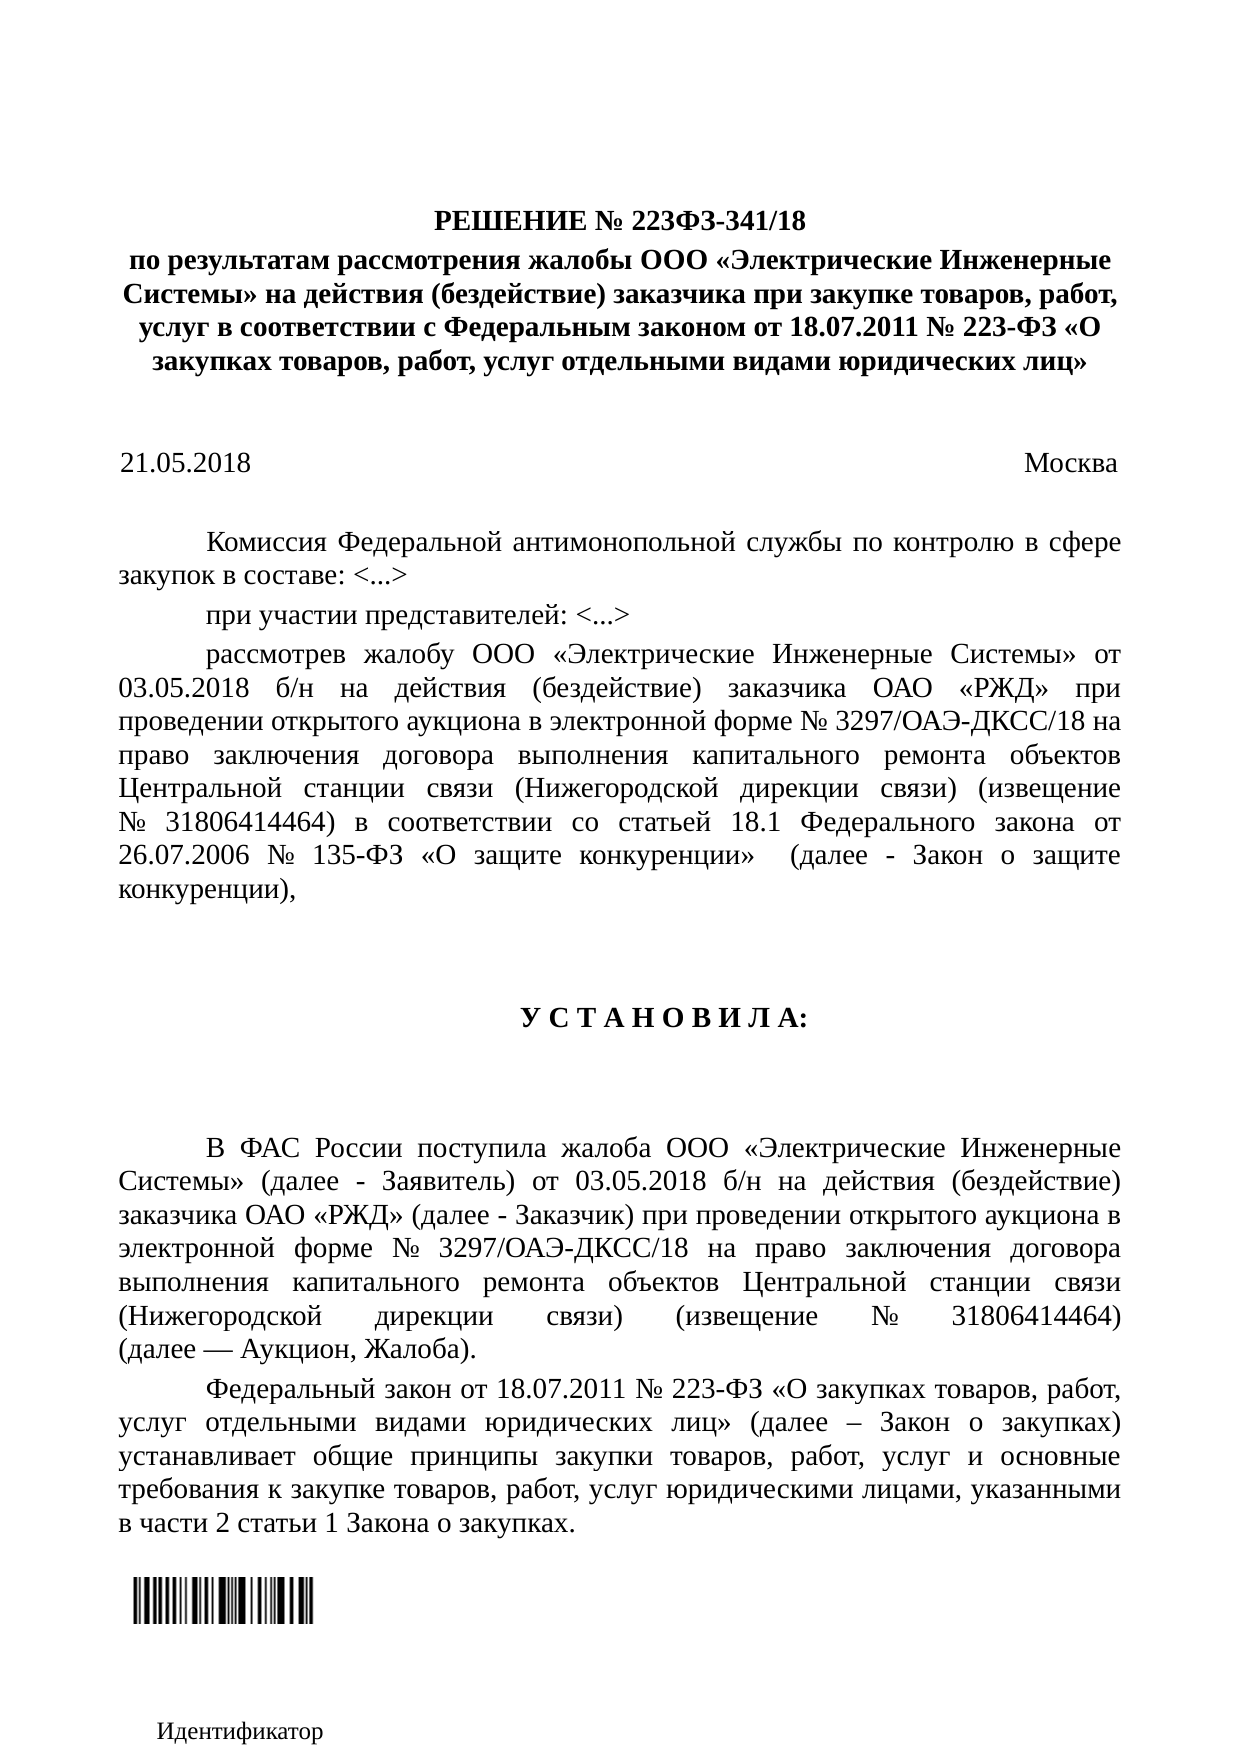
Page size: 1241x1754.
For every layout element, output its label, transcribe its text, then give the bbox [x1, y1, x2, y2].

text Федеральный закон от 18.07.2011 № 223-ФЗ «О закупках товаров, работ, услуг отдельными видами юридических лиц» (далее – Закон о закупках) устанавливает общие принципы закупки товаров, работ, услуг и основные требования к закупке товаров, работ, услуг юридическими лицами, указанными в части 2 статьи 1 Закона о закупках. [118, 1371, 1122, 1538]
text рассмотрев жалобу ООО «Электрические Инженерные Системы» от 03.05.2018 б/н на действия (бездействие) заказчика ОАО «РЖД» при проведении открытого аукциона в электронной форме № 3297/ОАЭ-ДКСС/18 на право заключения договора выполнения капитального ремонта объектов Центральной станции связи (Нижегородской дирекции связи) (извещение № 31806414464) в соответствии со статьей 18.1 Федерального закона от 26.07.2006 № 135-ФЗ «О защите конкуренции» (далее - Закон о защите конкуренции), [118, 636, 1122, 904]
text У С Т А Н О В И Л А: [118, 1001, 1122, 1034]
text РЕШЕНИЕ № 223ФЗ-341/18 [118, 203, 1122, 237]
picture [118, 1577, 331, 1624]
text 21.05.2018 Москва [118, 445, 1122, 478]
text при участии представителей: <...> [118, 597, 1122, 630]
text В ФАС России поступила жалоба ООО «Электрические Инженерные Системы» (далее - Заявитель) от 03.05.2018 б/н на действия (бездействие) заказчика ОАО «РЖД» (далее - Заказчик) при проведении открытого аукциона в электронной форме № 3297/ОАЭ-ДКСС/18 на право заключения договора выполнения капитального ремонта объектов Центральной станции связи (Нижегородской дирекции связи) (извещение № 31806414464) (далее — Аукцион, Жалоба). [118, 1130, 1122, 1365]
text по результатам рассмотрения жалобы ООО «Электрические Инженерные Системы» на действия (бездействие) заказчика при закупке товаров, работ, услуг в соответствии с Федеральным законом от 18.07.2011 № 223-ФЗ «О закупках товаров, работ, услуг отдельными видами юридических лиц» [118, 242, 1122, 377]
text Комиссия Федеральной антимонопольной службы по контролю в сфере закупок в составе: <...> [118, 524, 1122, 591]
